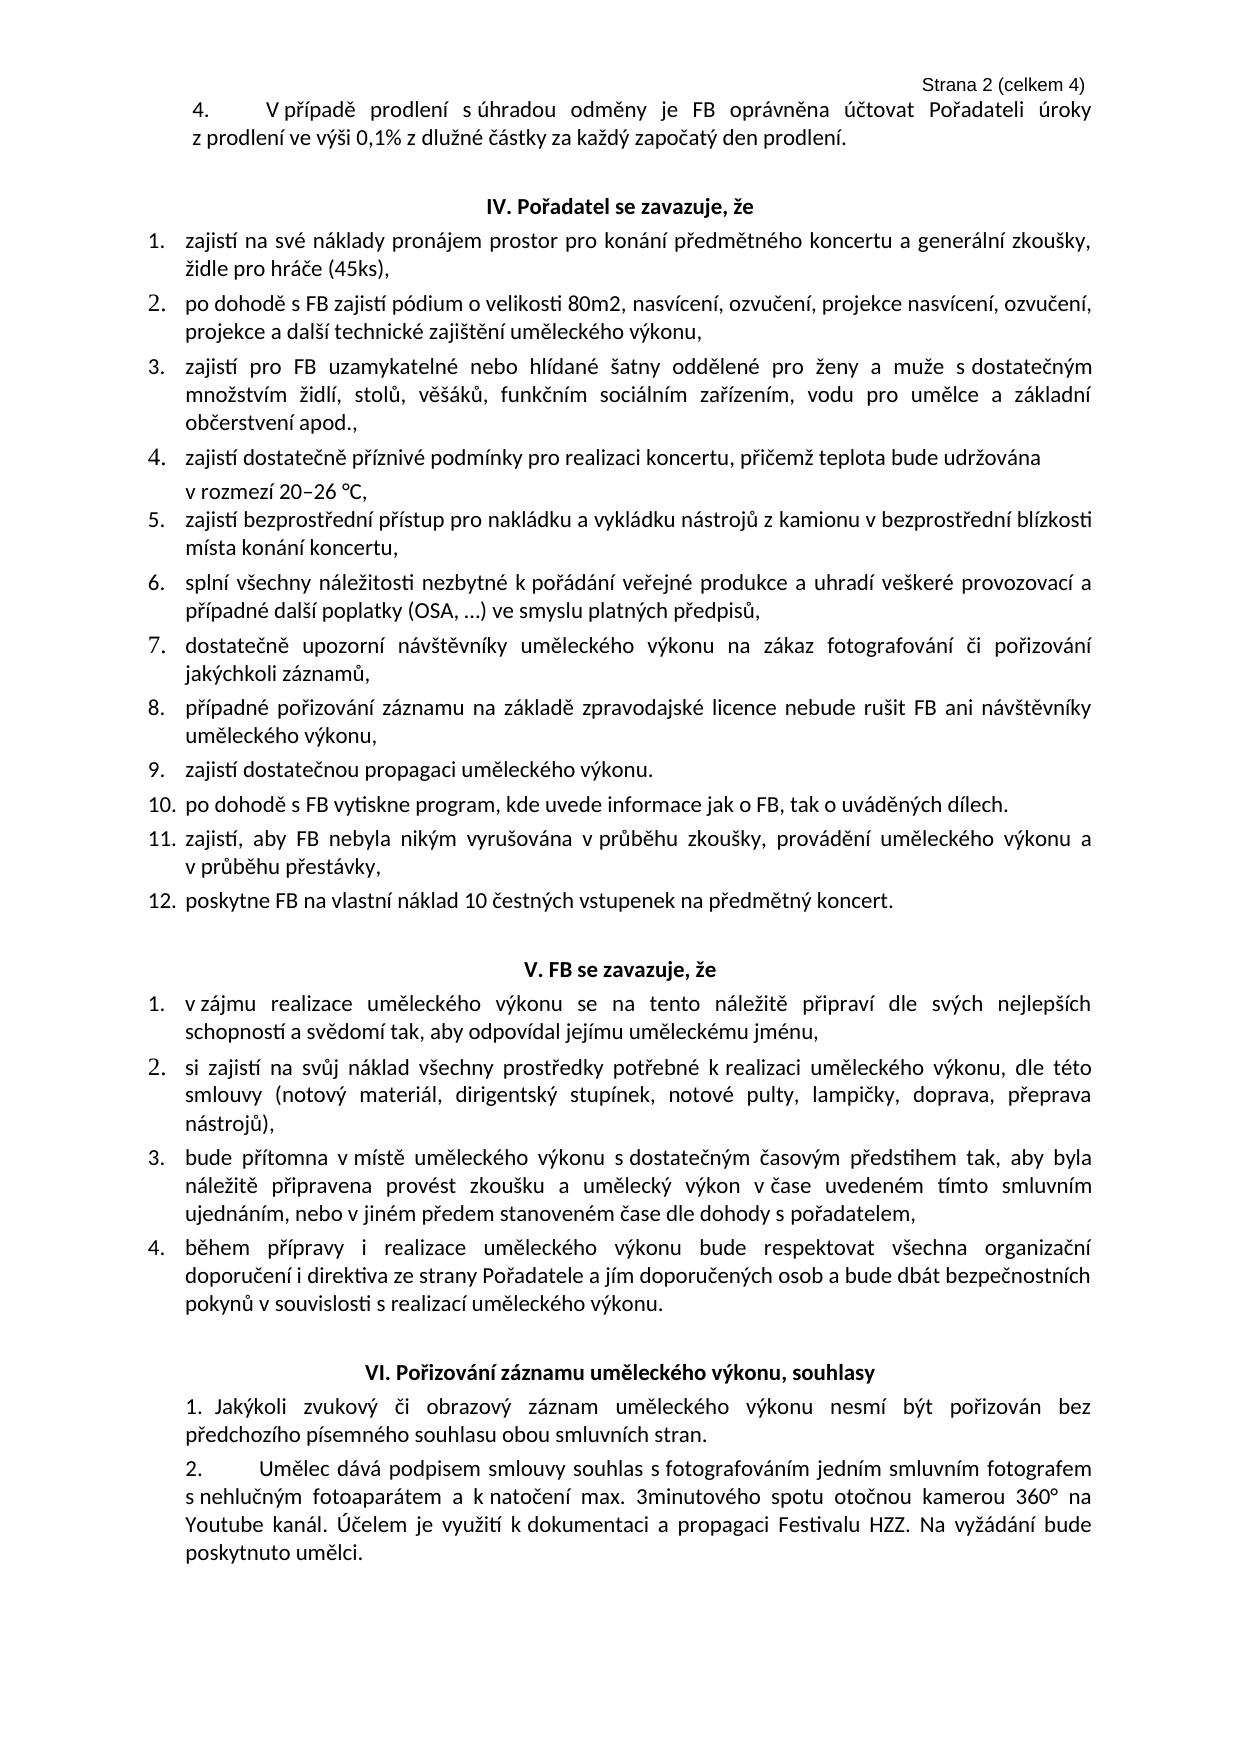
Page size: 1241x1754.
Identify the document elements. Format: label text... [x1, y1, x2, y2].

list splní všechny náležitosti nezbytné k pořádání veřejné produkce a uhradí veškeré provozovací a případné další poplatky (OSA, …) ve smyslu platných předpisů, [148, 568, 1093, 624]
subtitle VI. Pořizování záznamu uměleckého výkonu, souhlasy [148, 1358, 1093, 1386]
list po dohodě s FB zajistí pódium o velikosti 80m2, nasvícení, ozvučení, projekce nasvícení, ozvučení, projekce a další technické zajištění uměleckého výkonu, [148, 288, 1093, 346]
list zajistí bezprostřední přístup pro nakládku a vykládku nástrojů z kamionu v bezprostřední blízkosti místa konání koncertu, [148, 505, 1093, 561]
list poskytne FB na vlastní náklad 10 čestných vstupenek na předmětný koncert. [148, 886, 1093, 914]
list dostatečně upozorní návštěvníky uměleckého výkonu na zákaz fotografování či pořizování jakýchkoli záznamů, [148, 630, 1093, 687]
list zajistí, aby FB nebyla nikým vyrušována v průběhu zkoušky, provádění uměleckého výkonu a v průběhu přestávky, [148, 824, 1093, 880]
list bude přítomna v místě uměleckého výkonu s dostatečným časovým předstihem tak, aby byla náležitě připravena provést zkoušku a umělecký výkon v čase uvedeném tímto smluvním ujednáním, nebo v jiném předem stanoveném čase dle dohody s pořadatelem, [148, 1143, 1093, 1227]
list V případě prodlení s úhradou odměny je FB oprávněna účtovat Pořadateli úroky z prodlení ve výši 0,1% z dlužné částky za každý započatý den prodlení. [192, 95, 1093, 151]
list Jakýkoli zvukový či obrazový záznam uměleckého výkonu nesmí být pořizován bez předchozího písemného souhlasu obou smluvních stran. [185, 1392, 1093, 1448]
list případné pořizování záznamu na základě zpravodajské licence nebude rušit FB ani návštěvníky uměleckého výkonu, [148, 693, 1093, 749]
list po dohodě s FB vytiskne program, kde uvede informace jak o FB, tak o uváděných dílech. [148, 790, 1093, 818]
list zajistí pro FB uzamykatelné nebo hlídané šatny oddělené pro ženy a muže s dostatečným množstvím židlí, stolů, věšáků, funkčním sociálním zařízením, vodu pro umělce a základní občerstvení apod., [148, 352, 1093, 436]
subtitle V. FB se zavazuje, že [148, 955, 1093, 983]
list zajistí na své náklady pronájem prostor pro konání předmětného koncertu a generální zkoušky, židle pro hráče (45ks), [148, 226, 1093, 282]
list si zajistí na svůj náklad všechny prostředky potřebné k realizaci uměleckého výkonu, dle této smlouvy (notový materiál, dirigentský stupínek, notové pulty, lampičky, doprava, přeprava nástrojů), [148, 1052, 1093, 1137]
list během přípravy i realizace uměleckého výkonu bude respektovat všechna organizační doporučení i direktiva ze strany Pořadatele a jím doporučených osob a bude dbát bezpečnostních pokynů v souvislosti s realizací uměleckého výkonu. [148, 1233, 1093, 1317]
list v zájmu realizace uměleckého výkonu se na tento náležitě připraví dle svých nejlepších schopností a svědomí tak, aby odpovídal jejímu uměleckému jménu, [148, 989, 1093, 1045]
list zajistí dostatečně příznivé podmínky pro realizaci koncertu, přičemž teplota bude udržována [148, 442, 1093, 471]
list Umělec dává podpisem smlouvy souhlas s fotografováním jedním smluvním fotografem s nehlučným fotoaparátem a k natočení max. 3minutového spotu otočnou kamerou 360° na Youtube kanál. Účelem je využití k dokumentaci a propagaci Festivalu HZZ. Na vyžádání bude poskytnuto umělci. [185, 1454, 1093, 1566]
subtitle IV. Pořadatel se zavazuje, že [148, 192, 1093, 220]
list zajistí dostatečnou propagaci uměleckého výkonu. [148, 756, 1093, 784]
text v rozmezí 20–26 °C, [148, 477, 1093, 505]
